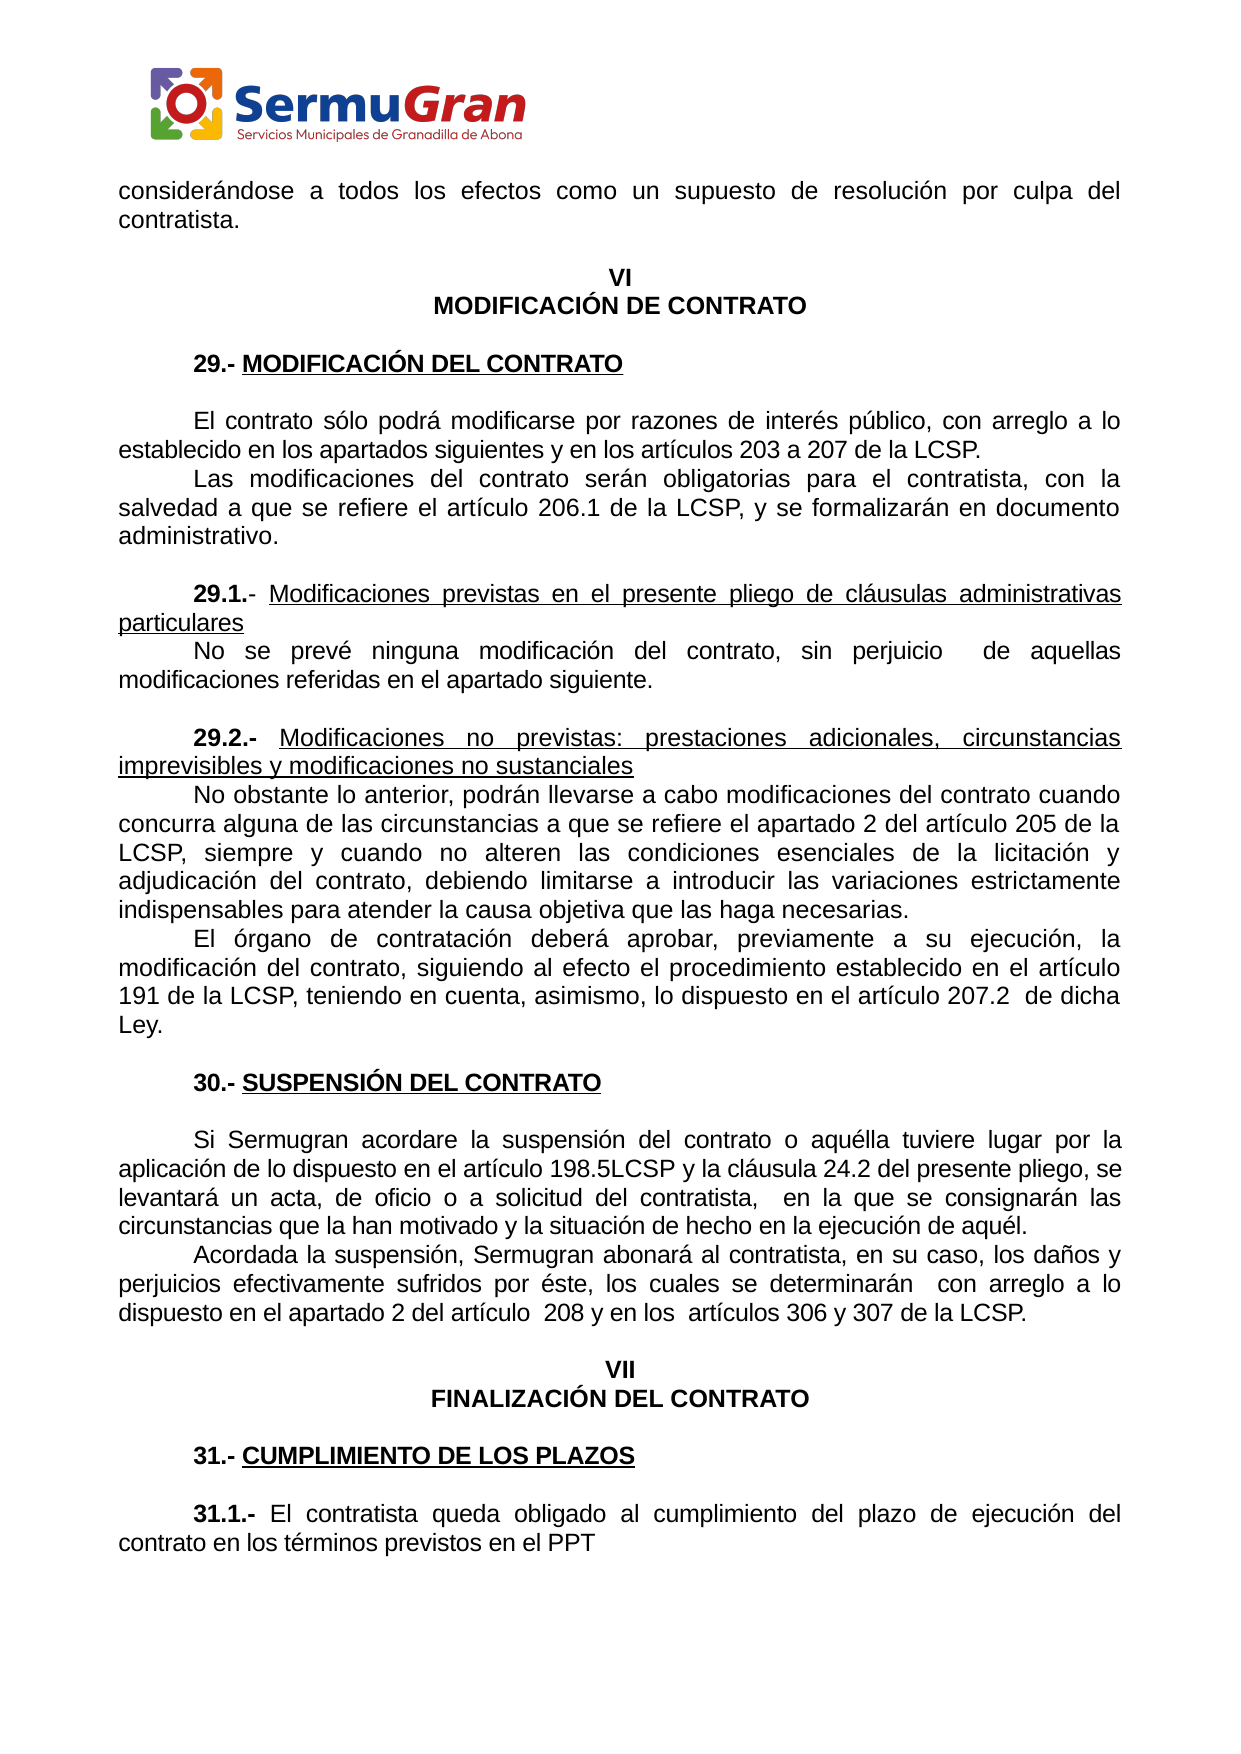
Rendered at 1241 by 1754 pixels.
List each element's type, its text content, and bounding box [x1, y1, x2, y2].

text El órgano de contratación deberá aprobar, previamente a su ejecución, la modificación del contrato, siguiendo al efecto el procedimiento establecido en el artículo 191 de la LCSP, teniendo en cuenta, asimismo, lo dispuesto en el artículo 207.2 de dicha Ley. [118, 924, 1122, 1039]
text 29.2.- Modificaciones no previstas: prestaciones adicionales, circunstancias imprevisibles y modificaciones no sustanciales [118, 723, 1122, 780]
text VI [118, 263, 1122, 291]
text MODIFICACIÓN DE CONTRATO [118, 291, 1122, 320]
text 29.- MODIFICACIÓN DEL CONTRATO [118, 349, 1122, 378]
text El contrato sólo podrá modificarse por razones de interés público, con arreglo a lo establecido en los apartados siguientes y en los artículos 203 a 207 de la LCSP. [118, 406, 1122, 464]
text 31.1.- El contratista queda obligado al cumplimiento del plazo de ejecución del contrato en los términos previstos en el PPT [118, 1499, 1122, 1556]
text No se prevé ninguna modificación del contrato, sin perjuicio de aquellas modificaciones referidas en el apartado siguiente. [118, 636, 1122, 694]
text 30.- SUSPENSIÓN DEL CONTRATO [118, 1068, 1122, 1096]
text Las modificaciones del contrato serán obligatorias para el contratista, con la salvedad a que se refiere el artículo 206.1 de la LCSP, y se formalizarán en documento administrativo. [118, 464, 1122, 550]
text FINALIZACIÓN DEL CONTRATO [118, 1384, 1122, 1413]
text Si Sermugran acordare la suspensión del contrato o aquélla tuviere lugar por la aplicación de lo dispuesto en el artículo 198.5LCSP y la cláusula 24.2 del presente pliego, se levantará un acta, de oficio o a solicitud del contratista, en la que se consignarán las circunstancias que la han motivado y la situación de hecho en la ejecución de aquél. [118, 1125, 1122, 1240]
text 29.1.- Modificaciones previstas en el presente pliego de cláusulas administrativas particulares [118, 579, 1122, 636]
text VII [118, 1355, 1122, 1384]
picture [133, 83, 543, 123]
text 31.- CUMPLIMIENTO DE LOS PLAZOS [118, 1441, 1122, 1470]
text considerándose a todos los efectos como un supuesto de resolución por culpa del contratista. [118, 176, 1122, 234]
text Acordada la suspensión, Sermugran abonará al contratista, en su caso, los daños y perjuicios efectivamente sufridos por éste, los cuales se determinarán con arreglo a lo dispuesto en el apartado 2 del artículo 208 y en los artículos 306 y 307 de la LCSP. [118, 1240, 1122, 1326]
text No obstante lo anterior, podrán llevarse a cabo modificaciones del contrato cuando concurra alguna de las circunstancias a que se refiere el apartado 2 del artículo 205 de la LCSP, siempre y cuando no alteren las condiciones esenciales de la licitación y adjudicación del contrato, debiendo limitarse a introducir las variaciones estrictamente indispensables para atender la causa objetiva que las haga necesarias. [118, 780, 1122, 924]
